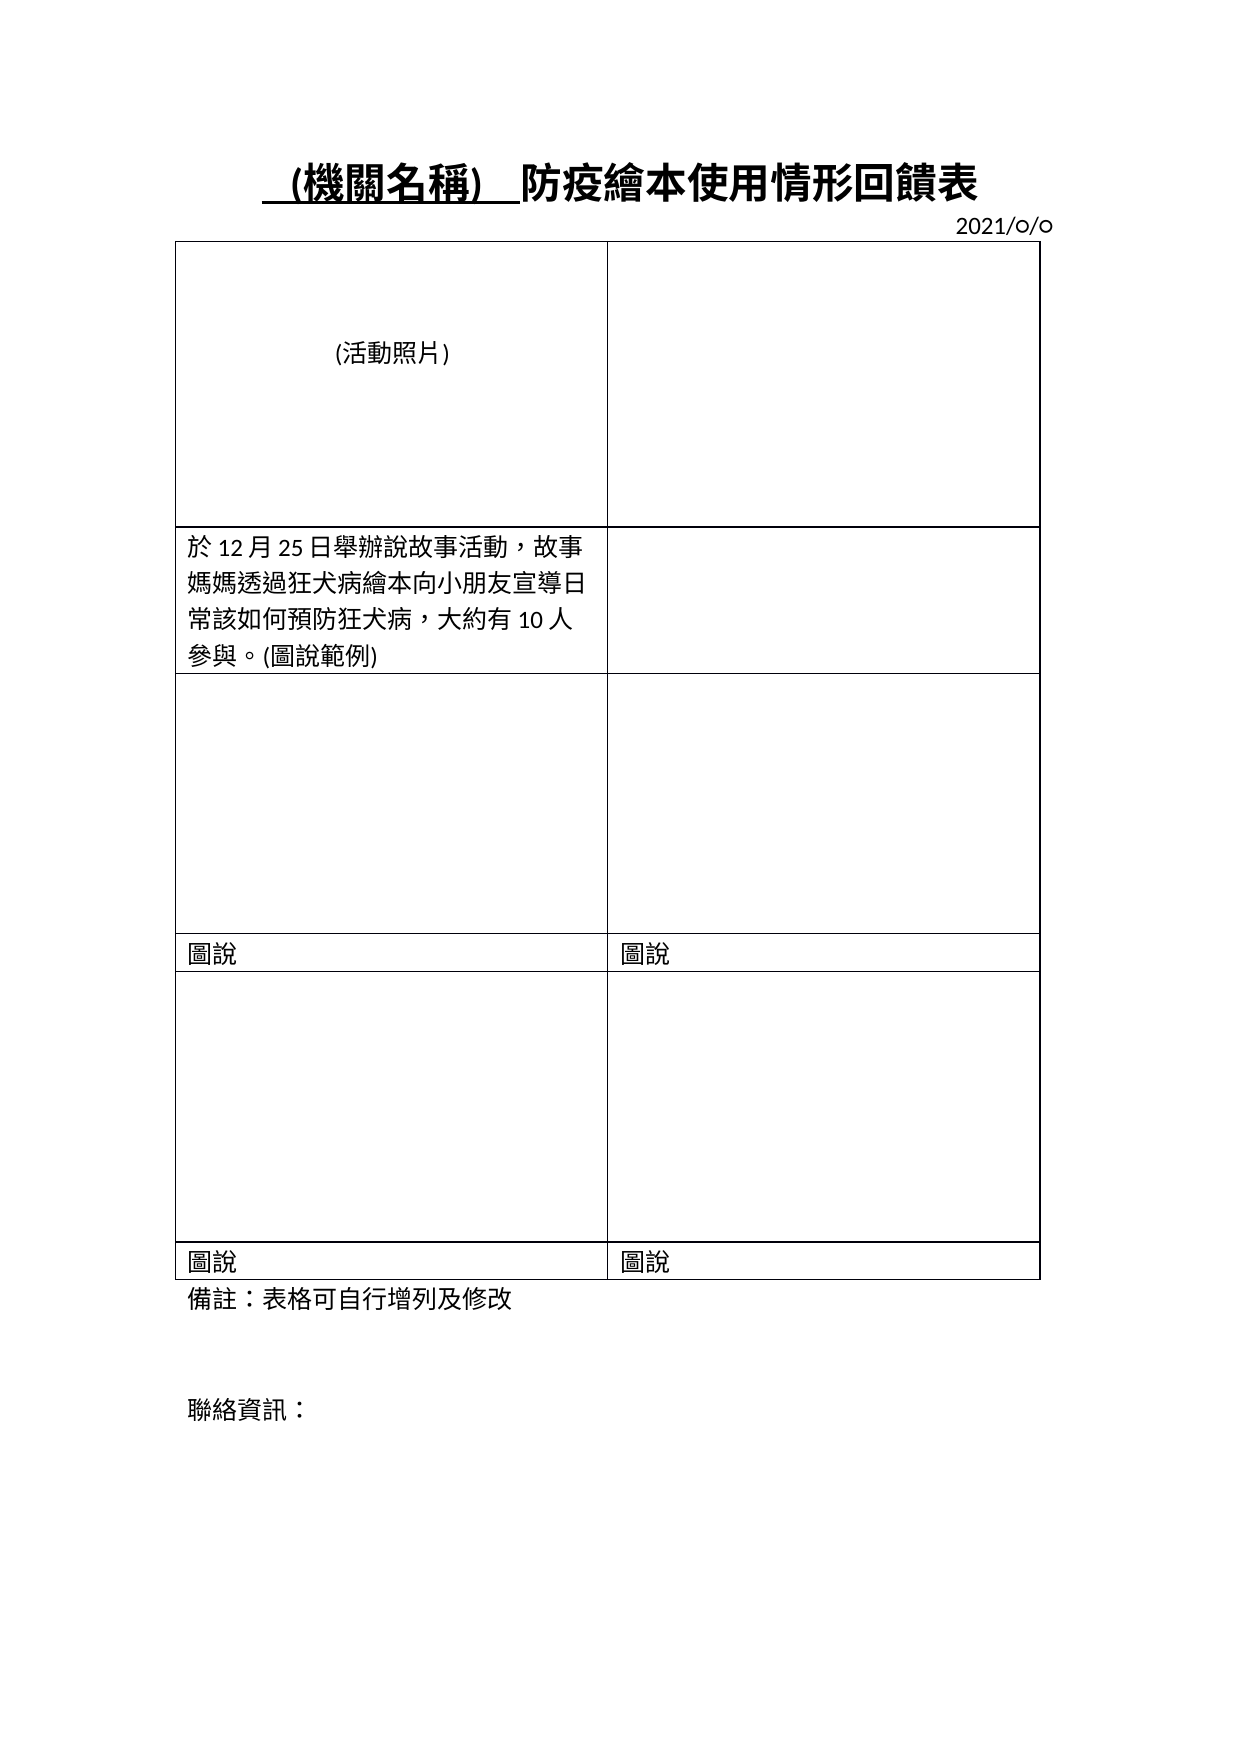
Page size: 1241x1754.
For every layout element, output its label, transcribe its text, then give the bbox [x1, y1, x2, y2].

table_cell 圖說 [608, 934, 1039, 971]
table_header [608, 242, 1039, 526]
table_cell [608, 528, 1039, 672]
text (機關名稱) 防疫繪本使用情形回饋表 [187, 150, 1053, 210]
table_header (活動照片) [176, 242, 607, 526]
table_cell [608, 674, 1039, 933]
table_cell [176, 674, 607, 933]
text 備註：表格可自行增列及修改 [187, 1280, 1053, 1316]
table_cell [176, 972, 607, 1241]
text 聯絡資訊： [187, 1316, 1053, 1427]
table_cell 圖說 [176, 1243, 607, 1279]
text 2021/○/○ [187, 210, 1053, 241]
table_cell 圖說 [608, 1243, 1039, 1279]
table_cell [608, 972, 1039, 1241]
table_cell 圖說 [176, 934, 607, 971]
table_cell 於12月25日舉辦說故事活動，故事媽媽透過狂犬病繪本向小朋友宣導日常該如何預防狂犬病，大約有10人參與。(圖說範例) [176, 528, 607, 672]
